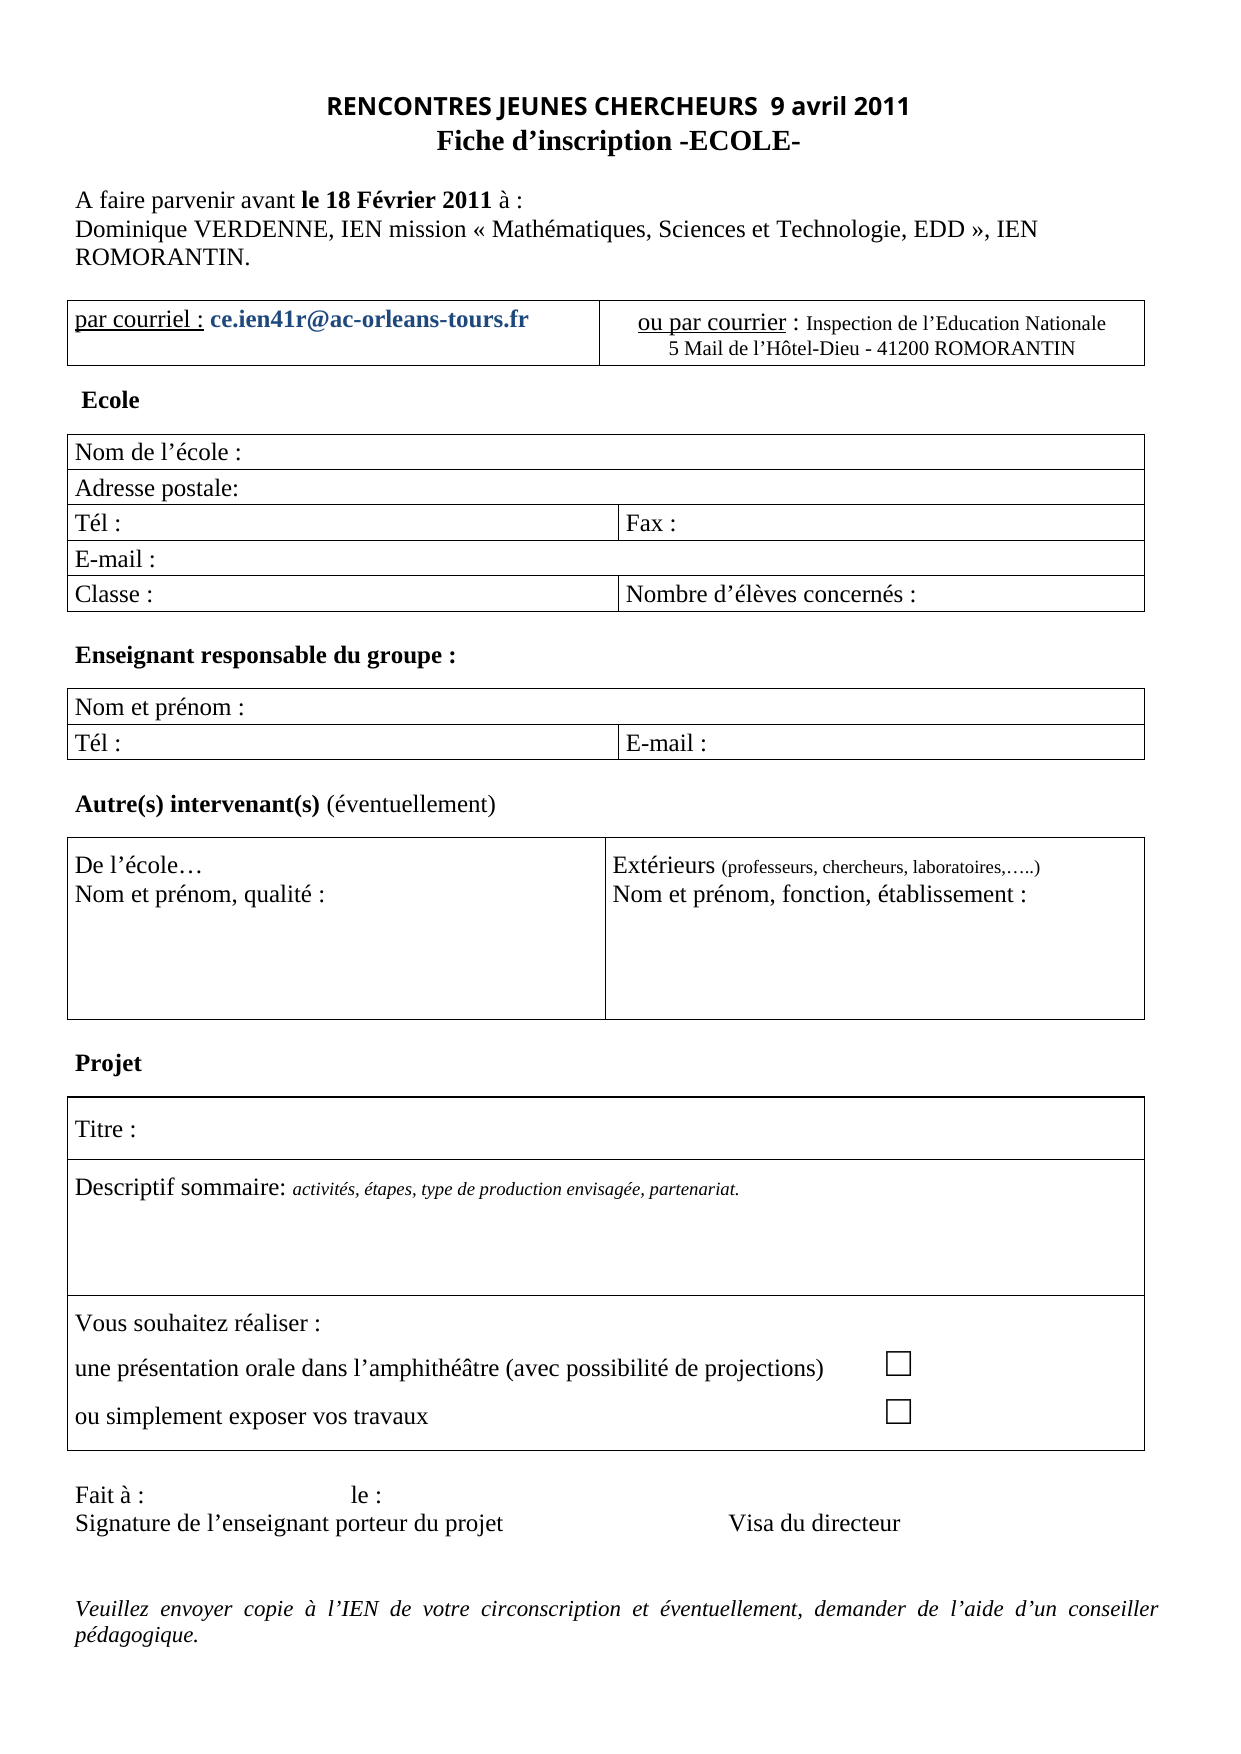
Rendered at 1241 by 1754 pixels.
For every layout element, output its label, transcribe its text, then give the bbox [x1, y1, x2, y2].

text A faire parvenir avant le 18 Février 2011 à : [75, 185, 1162, 214]
table_cell Tél : [68, 725, 618, 759]
table_cell E-mail : [619, 725, 1144, 759]
table_header Nom et prénom : [68, 689, 1144, 724]
table_cell E-mail : [68, 541, 1144, 575]
table_header De l’école… Nom et prénom, qualité : [68, 838, 605, 1019]
text Fait à : le : [75, 1480, 1162, 1508]
table_header Nom de l’école : [68, 435, 1144, 469]
text Veuillez envoyer copie à l’IEN de votre circonscription et éventuellement, demander de l’aide d’un conseiller pédagogique. [75, 1595, 1162, 1647]
text Fiche d’inscription -ECOLE- [75, 123, 1162, 156]
text Signature de l’enseignant porteur du projet Visa du directeur [75, 1508, 1162, 1537]
table_cell Adresse postale: [68, 470, 1144, 504]
table_header Titre : [68, 1098, 1144, 1159]
text Dominique VERDENNE, IEN mission « Mathématiques, Sciences et Technologie, EDD », IEN ROMORANTIN. [75, 214, 1162, 271]
table_header ou par courrier : Inspection de l’Education Nationale 5 Mail de l’Hôtel-Dieu - 41200 ROMORANTIN [600, 301, 1144, 365]
table_cell Vous souhaitez réaliser : une présentation orale dans l’amphithéâtre (avec possibilité de projections) □ ou simplement exposer vos travaux □ [68, 1296, 1144, 1450]
text Autre(s) intervenant(s) (éventuellement) [75, 789, 1162, 818]
table_cell Descriptif sommaire: activités, étapes, type de production envisagée, partenariat. [68, 1160, 1144, 1295]
table_cell Fax : [619, 505, 1144, 540]
text Ecole [75, 386, 1162, 414]
table_cell Tél : [68, 505, 618, 540]
table_cell Classe : [68, 576, 618, 611]
table_header Extérieurs (professeurs, chercheurs, laboratoires,…..) Nom et prénom, fonction, établissement : [606, 838, 1144, 1019]
text Projet [75, 1048, 1162, 1077]
table_cell Nombre d’élèves concernés : [619, 576, 1144, 611]
text Enseignant responsable du groupe : [75, 640, 1162, 669]
text RENCONTRES JEUNES CHERCHEURS 9 avril 2011 [75, 89, 1162, 123]
table_header par courriel : ce.ien41r@ac-orleans-tours.fr [68, 301, 599, 365]
